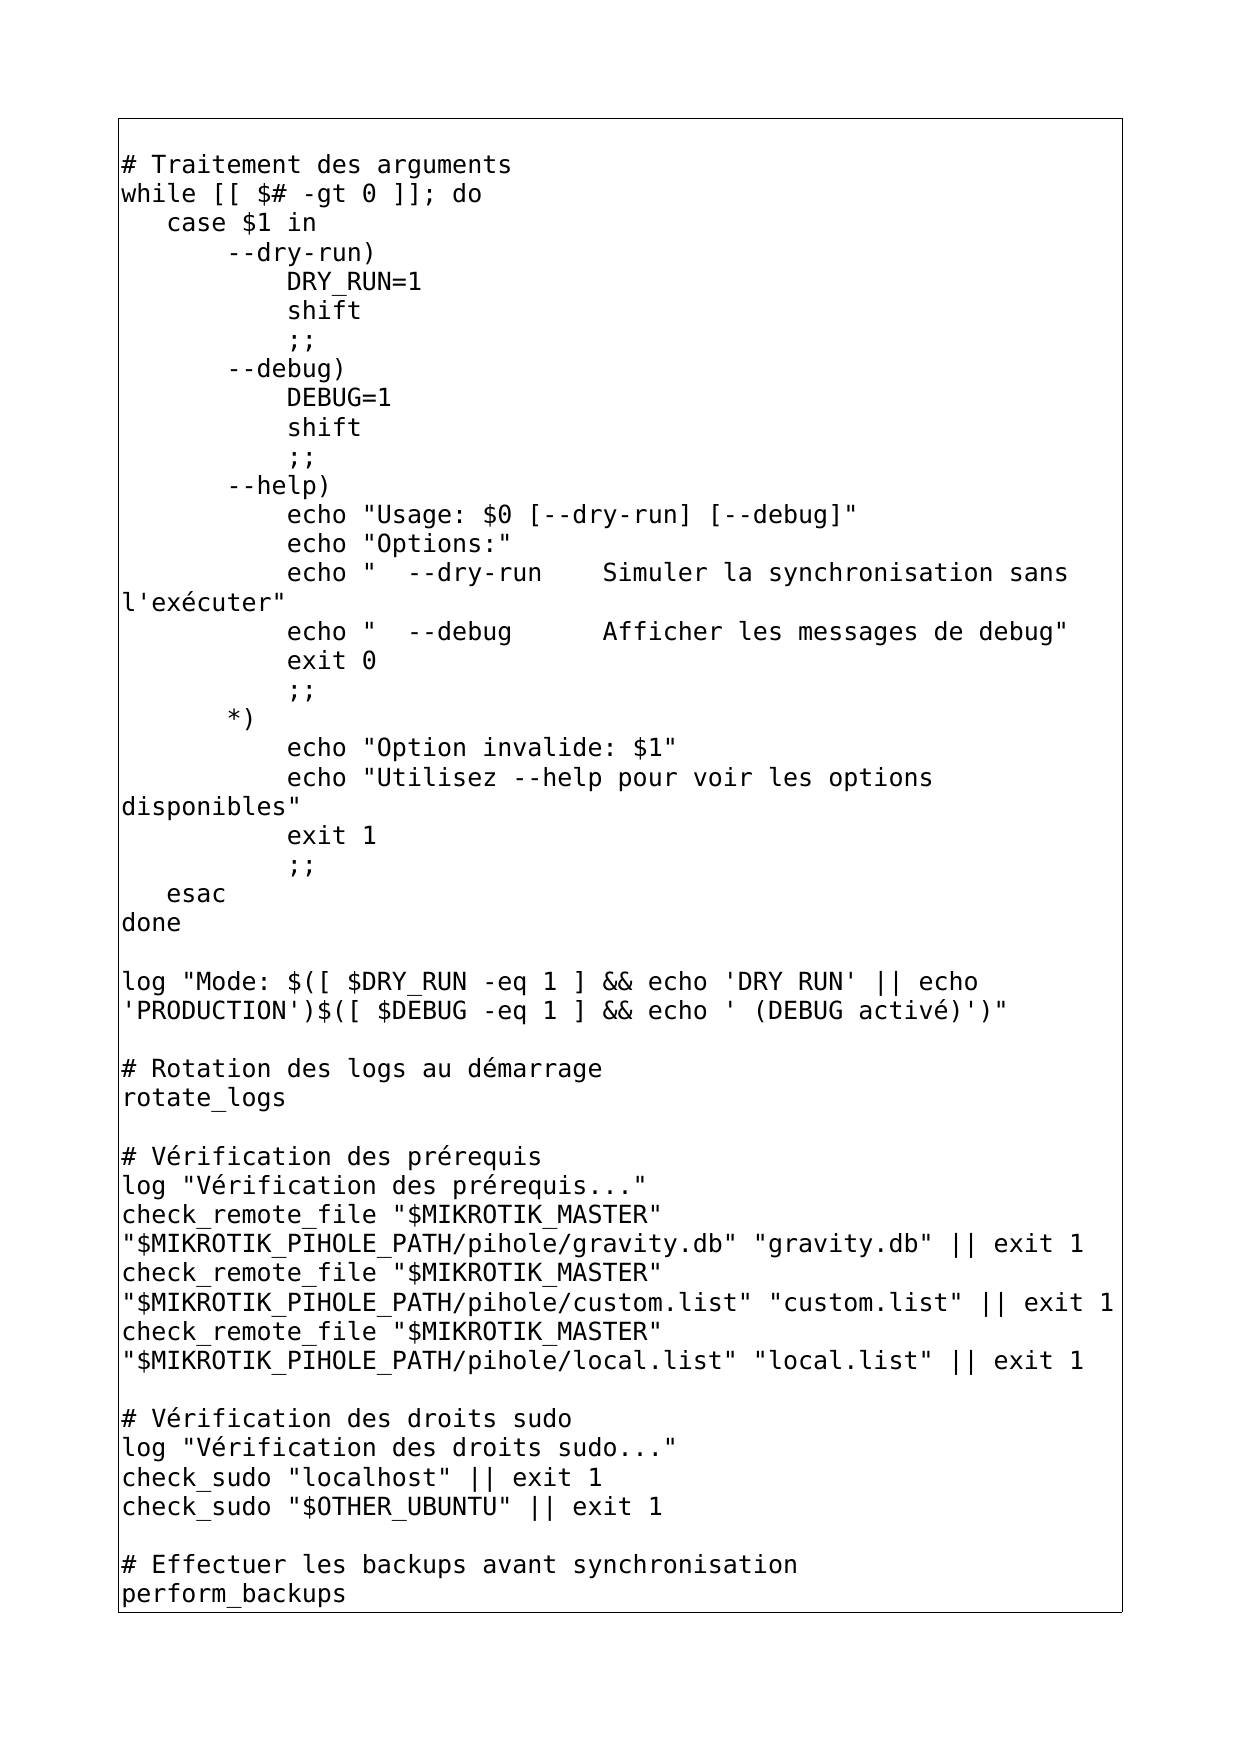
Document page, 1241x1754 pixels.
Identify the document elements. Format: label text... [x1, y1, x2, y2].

table_header # Traitement des arguments while [[ $# -gt 0 ]]; do case $1 in --dry-run) DRY_RUN=1 shift ;; --debug) DEBUG=1 shift ;; --help) echo "Usage: $0 [--dry-run] [--debug]" echo "Options:" echo " --dry-run Simuler la synchronisation sans l'exécuter" echo " --debug Afficher les messages de debug" exit 0 ;; *) echo "Option invalide: $1" echo "Utilisez --help pour voir les options disponibles" exit 1 ;; esac done log "Mode: $([ $DRY_RUN -eq 1 ] && echo 'DRY RUN' || echo 'PRODUCTION')$([ $DEBUG -eq 1 ] && echo ' (DEBUG activé)')" # Rotation des logs au démarrage rotate_logs # Vérification des prérequis log "Vérification des prérequis..." check_remote_file "$MIKROTIK_MASTER" "$MIKROTIK_PIHOLE_PATH/pihole/gravity.db" "gravity.db" || exit 1 check_remote_file "$MIKROTIK_MASTER" "$MIKROTIK_PIHOLE_PATH/pihole/custom.list" "custom.list" || exit 1 check_remote_file "$MIKROTIK_MASTER" "$MIKROTIK_PIHOLE_PATH/pihole/local.list" "local.list" || exit 1 # Vérification des droits sudo log "Vérification des droits sudo..." check_sudo "localhost" || exit 1 check_sudo "$OTHER_UBUNTU" || exit 1 # Effectuer les backups avant synchronisation perform_backups [119, 119, 1122, 1612]
